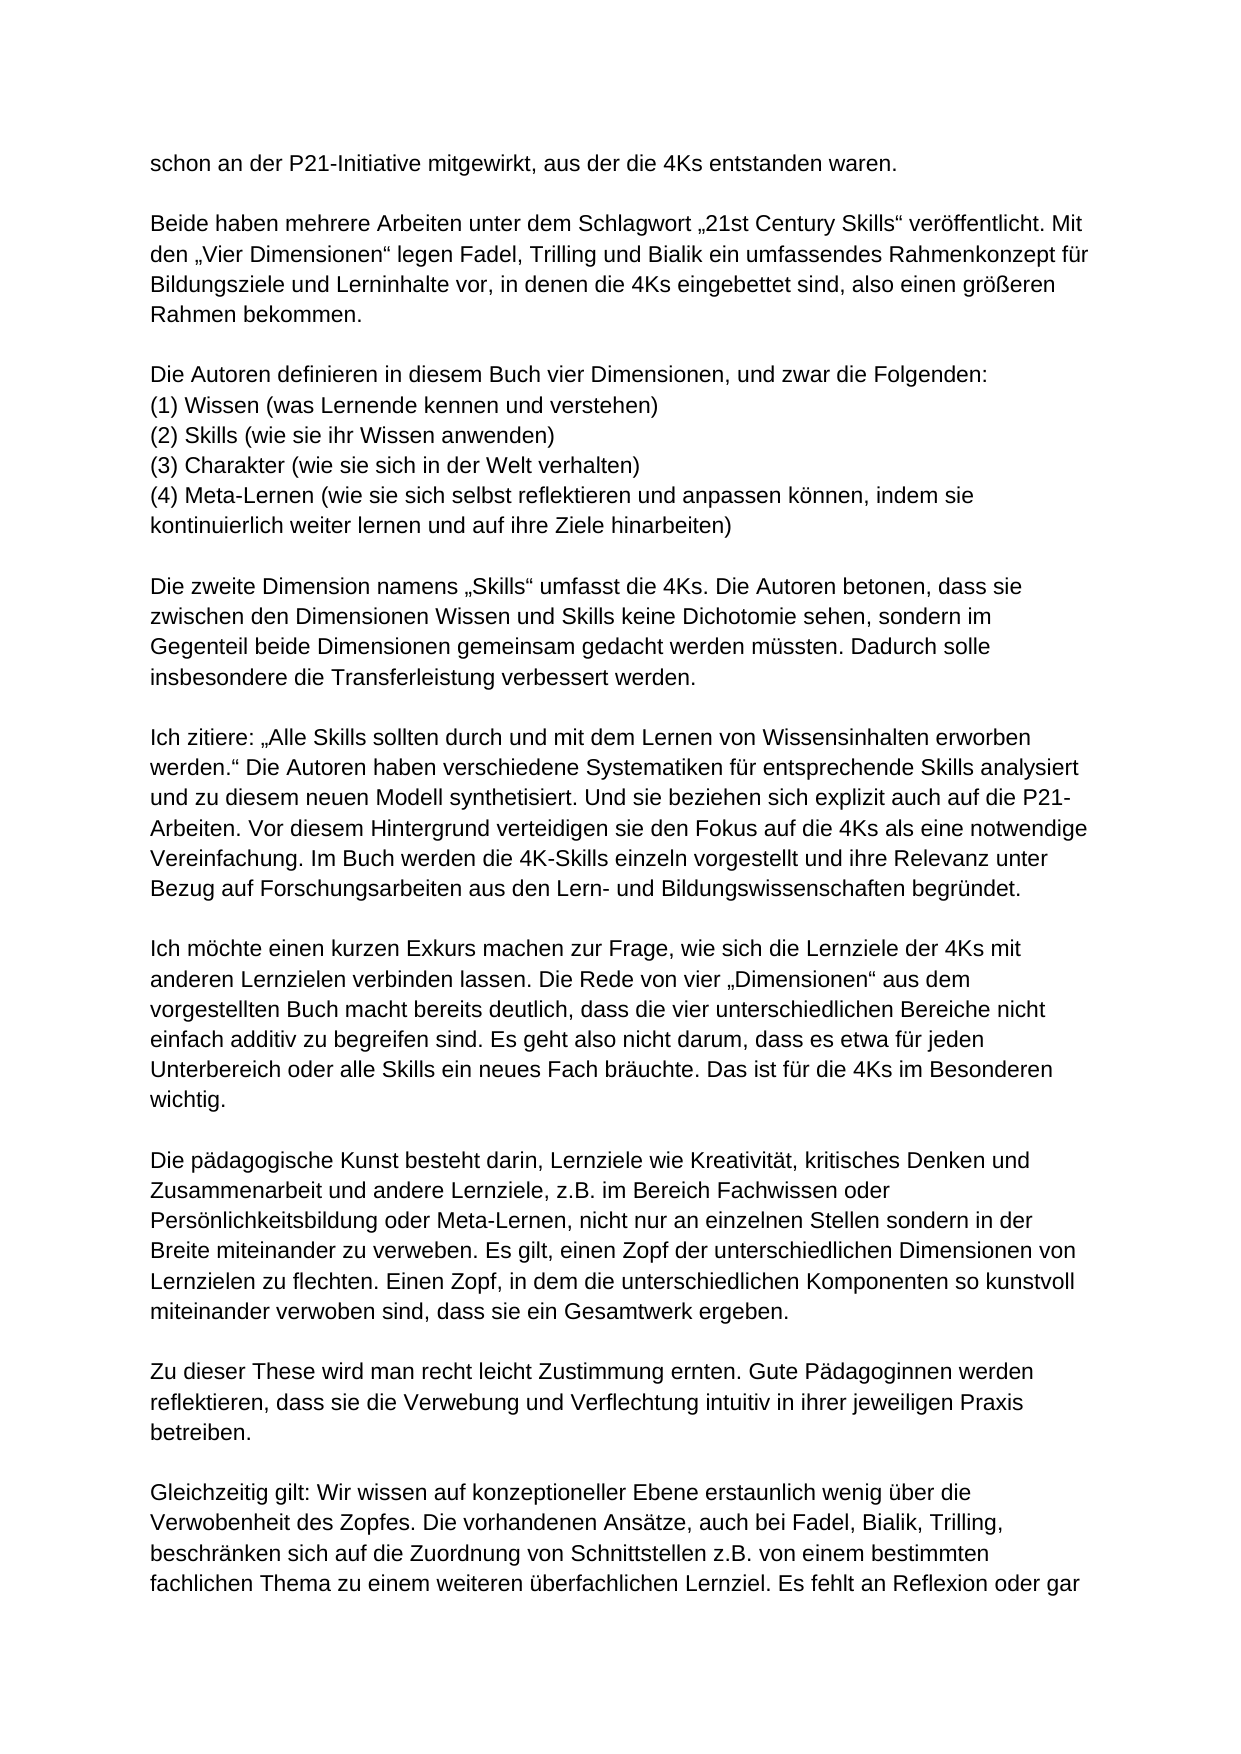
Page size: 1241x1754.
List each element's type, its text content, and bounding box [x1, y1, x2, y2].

text (2) Skills (wie sie ihr Wissen anwenden) [150, 422, 1090, 448]
text Gleichzeitig gilt: Wir wissen auf konzeptioneller Ebene erstaunlich wenig über die Verwobenheit des Zopfes. Die vorhandenen Ansätze, auch bei Fadel, Bialik, Trilling, beschränken sich auf die Zuordnung von Schnittstellen z.B. von einem bestimmten fachlichen Thema zu einem weiteren überfachlichen Lernziel. Es fehlt an Reflexion oder gar [150, 1479, 1090, 1596]
text Ich zitiere: „Alle Skills sollten durch und mit dem Lernen von Wissensinhalten erworben werden.“ Die Autoren haben verschiedene Systematiken für entsprechende Skills analysiert und zu diesem neuen Modell synthetisiert. Und sie beziehen sich explizit auch auf die P21-Arbeiten. Vor diesem Hintergrund verteidigen sie den Fokus auf die 4Ks als eine notwendige Vereinfachung. Im Buch werden die 4K-Skills einzeln vorgestellt und ihre Relevanz unter Bezug auf Forschungsarbeiten aus den Lern- und Bildungswissenschaften begründet. [150, 724, 1090, 901]
text Beide haben mehrere Arbeiten unter dem Schlagwort „21st Century Skills“ veröffentlicht. Mit den „Vier Dimensionen“ legen Fadel, Trilling und Bialik ein umfassendes Rahmenkonzept für Bildungsziele und Lerninhalte vor, in denen die 4Ks eingebettet sind, also einen größeren Rahmen bekommen. [150, 210, 1090, 327]
text Ich möchte einen kurzen Exkurs machen zur Frage, wie sich die Lernziele der 4Ks mit anderen Lernzielen verbinden lassen. Die Rede von vier „Dimensionen“ aus dem vorgestellten Buch macht bereits deutlich, dass die vier unterschiedlichen Bereiche nicht einfach additiv zu begreifen sind. Es geht also nicht darum, dass es etwa für jeden Unterbereich oder alle Skills ein neues Fach bräuchte. Das ist für die 4Ks im Besonderen wichtig. [150, 935, 1090, 1113]
text (3) Charakter (wie sie sich in der Welt verhalten) [150, 452, 1090, 478]
text Die zweite Dimension namens „Skills“ umfasst die 4Ks. Die Autoren betonen, dass sie zwischen den Dimensionen Wissen und Skills keine Dichotomie sehen, sondern im Gegenteil beide Dimensionen gemeinsam gedacht werden müssten. Dadurch solle insbesondere die Transferleistung verbessert werden. [150, 573, 1090, 690]
text (4) Meta-Lernen (wie sie sich selbst reflektieren und anpassen können, indem sie kontinuierlich weiter lernen und auf ihre Ziele hinarbeiten) [150, 482, 1090, 539]
text Die pädagogische Kunst besteht darin, Lernziele wie Kreativität, kritisches Denken und Zusammenarbeit und andere Lernziele, z.B. im Bereich Fachwissen oder Persönlichkeitsbildung oder Meta-Lernen, nicht nur an einzelnen Stellen sondern in der Breite miteinander zu verweben. Es gilt, einen Zopf der unterschiedlichen Dimensionen von Lernzielen zu flechten. Einen Zopf, in dem die unterschiedlichen Komponenten so kunstvoll miteinander verwoben sind, dass sie ein Gesamtwerk ergeben. [150, 1147, 1090, 1324]
text Die Autoren definieren in diesem Buch vier Dimensionen, und zwar die Folgenden: [150, 361, 1090, 388]
text schon an der P21-Initiative mitgewirkt, aus der die 4Ks entstanden waren. [150, 150, 1090, 176]
text (1) Wissen (was Lernende kennen und verstehen) [150, 392, 1090, 418]
text Zu dieser These wird man recht leicht Zustimmung ernten. Gute Pädagoginnen werden reflektieren, dass sie die Verwebung und Verflechtung intuitiv in ihrer jeweiligen Praxis betreiben. [150, 1358, 1090, 1445]
